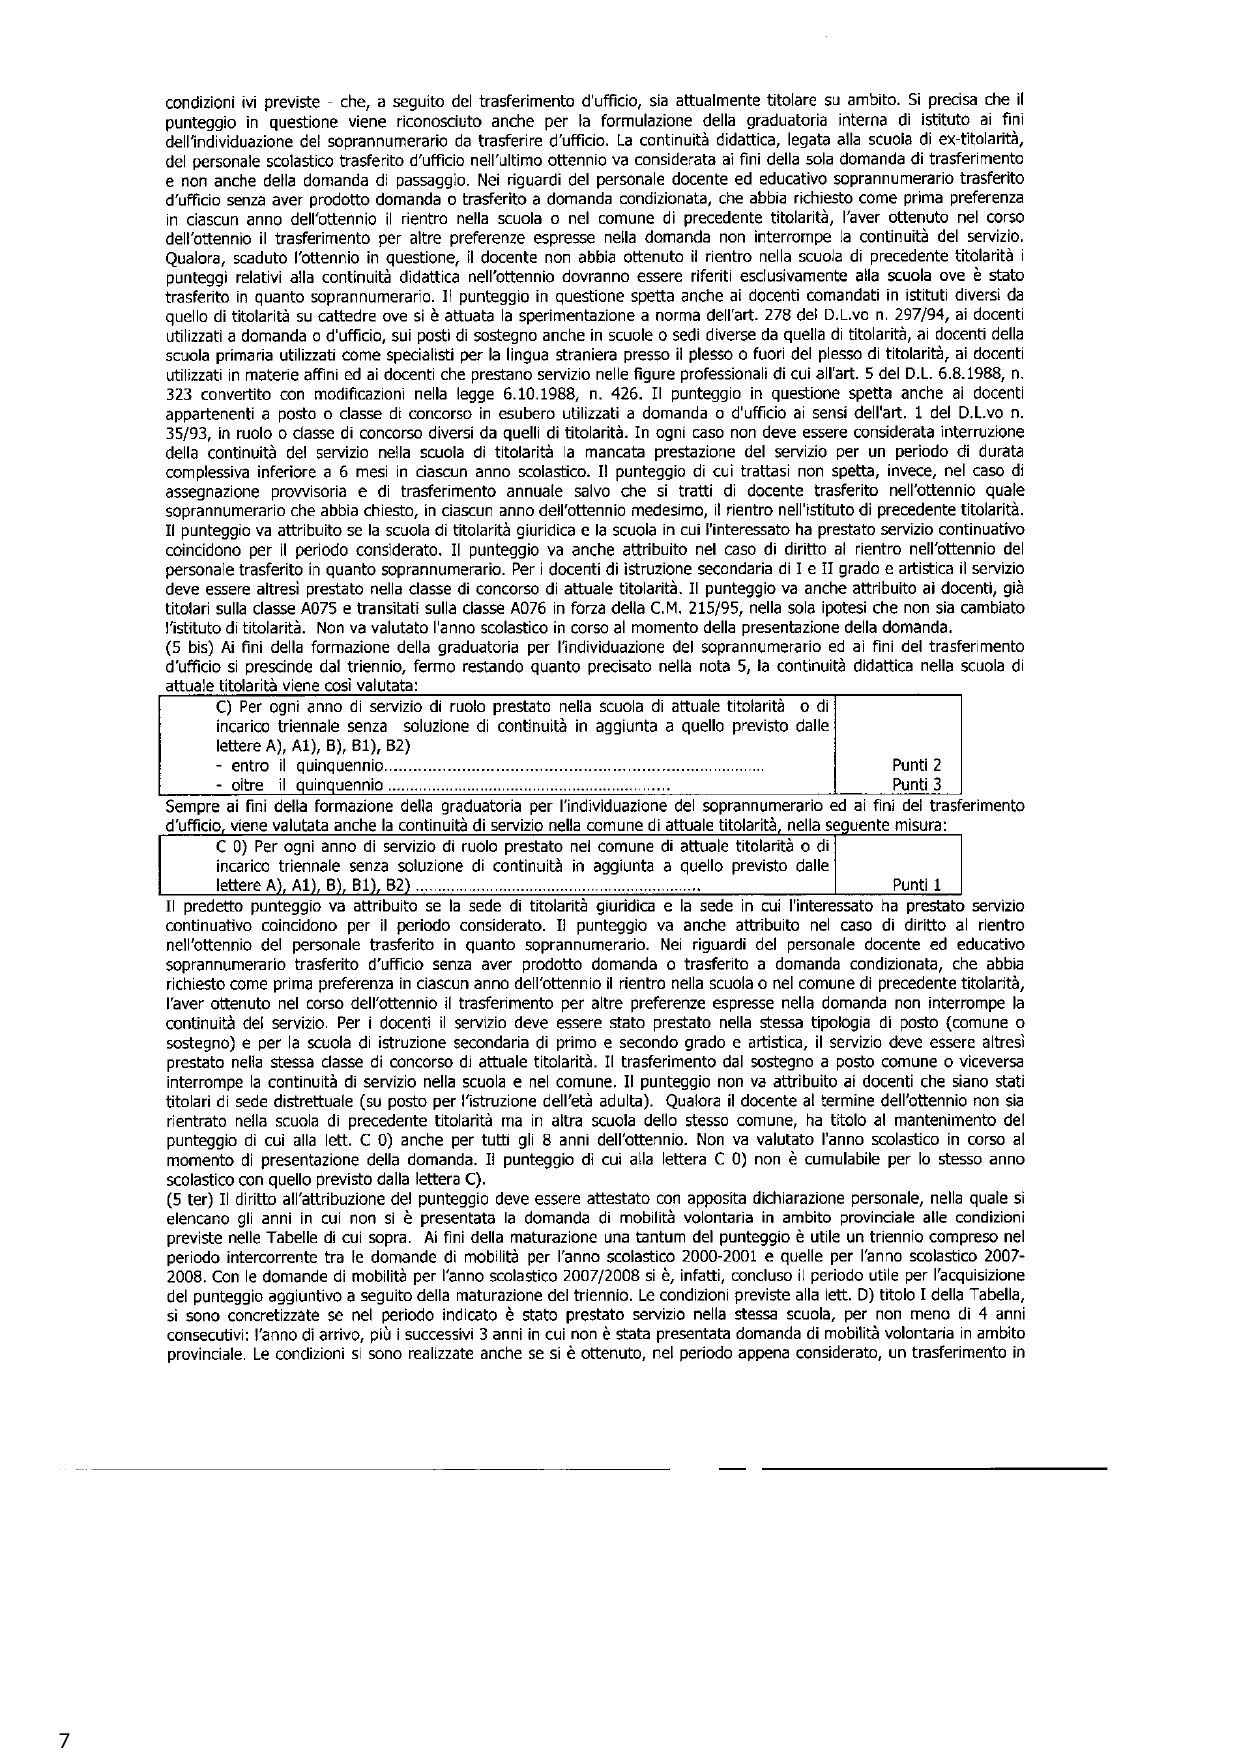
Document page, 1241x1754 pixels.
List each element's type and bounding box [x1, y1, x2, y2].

picture [58, 36, 1108, 1470]
